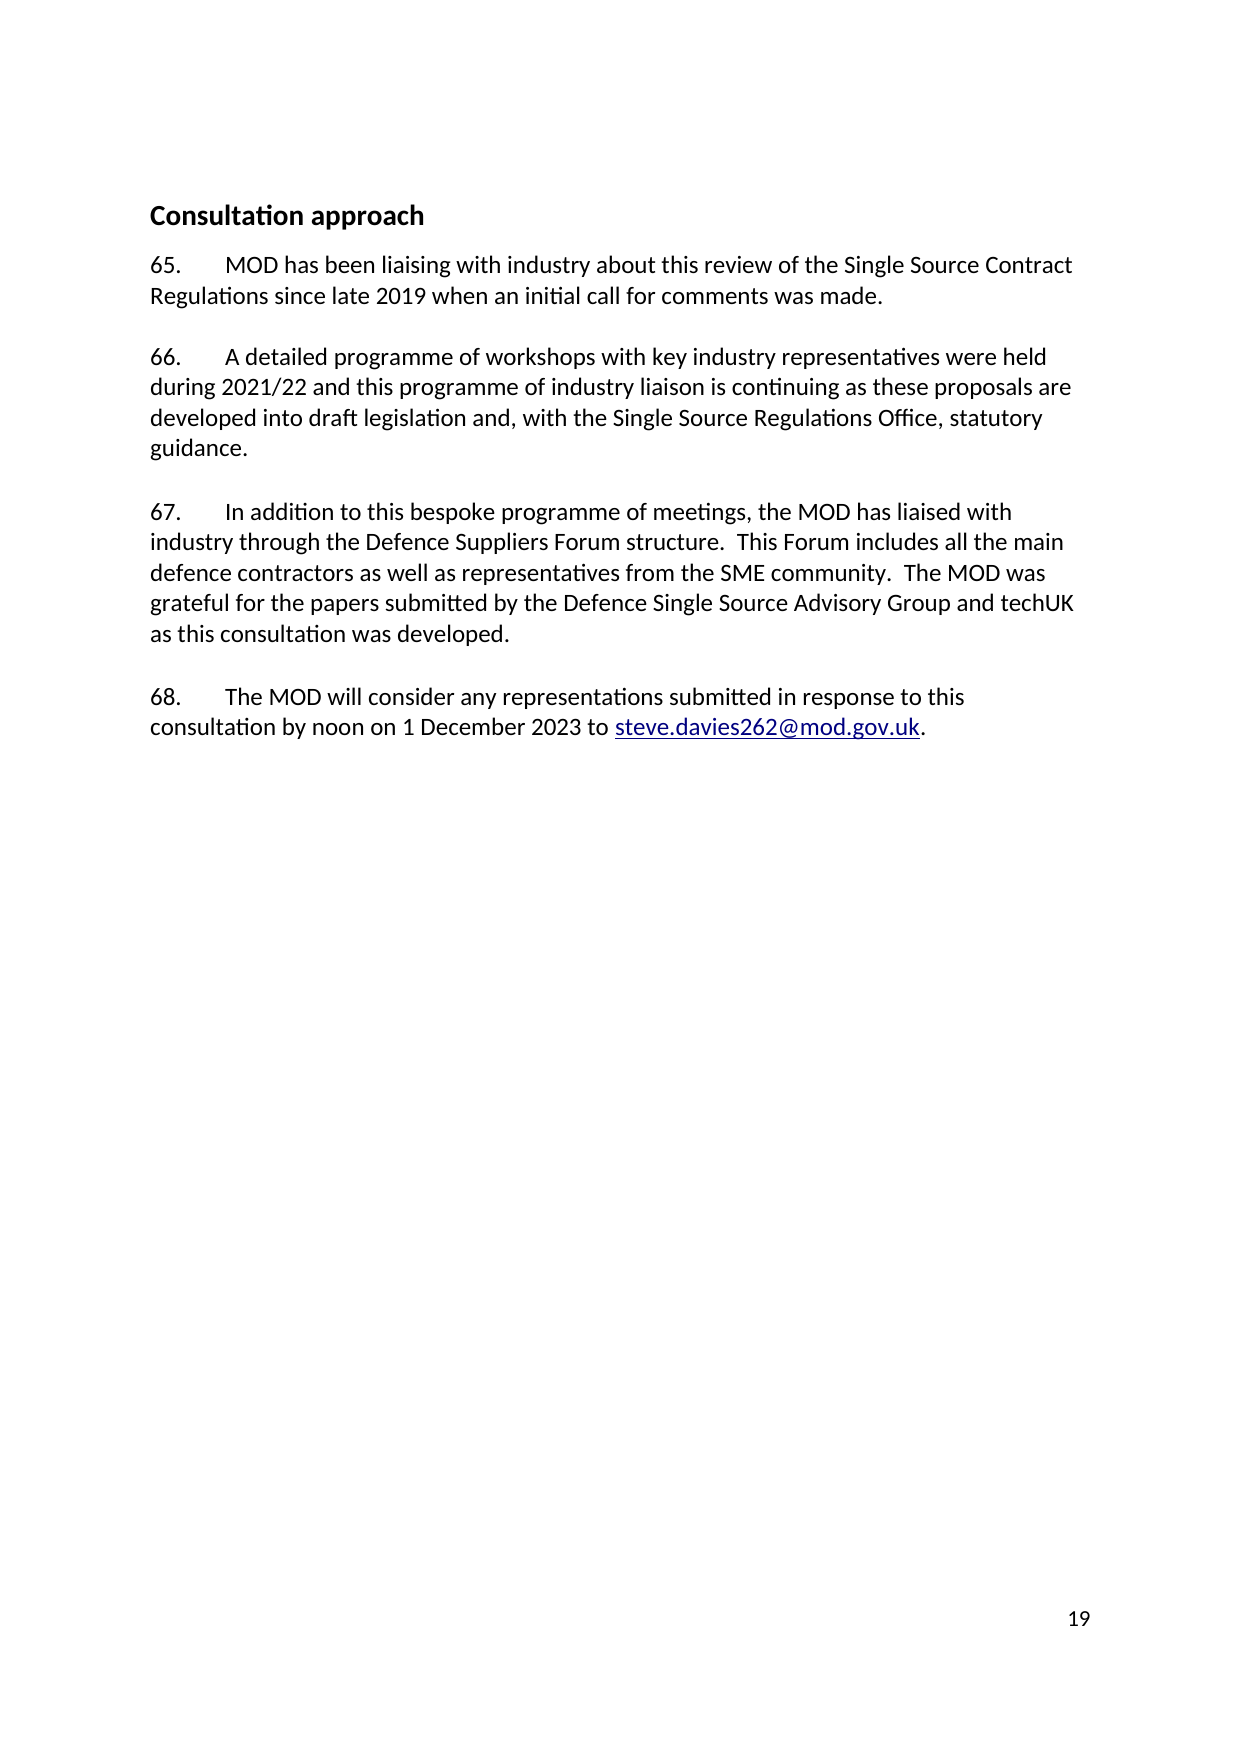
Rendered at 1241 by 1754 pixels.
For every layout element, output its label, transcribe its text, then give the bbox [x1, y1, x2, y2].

list MOD has been liaising with industry about this review of the Single Source Contract Regulations since late 2019 when an initial call for comments was made. [150, 249, 1090, 311]
list In addition to this bespoke programme of meetings, the MOD has liaised with industry through the Defence Suppliers Forum structure. This Forum includes all the main defence contractors as well as representatives from the SME community. The MOD was grateful for the papers submitted by the Defence Single Source Advisory Group and techUK as this consultation was developed. [150, 496, 1090, 648]
list A detailed programme of workshops with key industry representatives were held during 2021/22 and this programme of industry liaison is continuing as these proposals are developed into draft legislation and, with the Single Source Regulations Office, statutory guidance. [150, 341, 1090, 463]
text Consultation approach [150, 197, 1090, 233]
list The MOD will consider any representations submitted in response to this consultation by noon on 1 December 2023 to steve.davies262@mod.gov.uk. [150, 681, 1090, 742]
